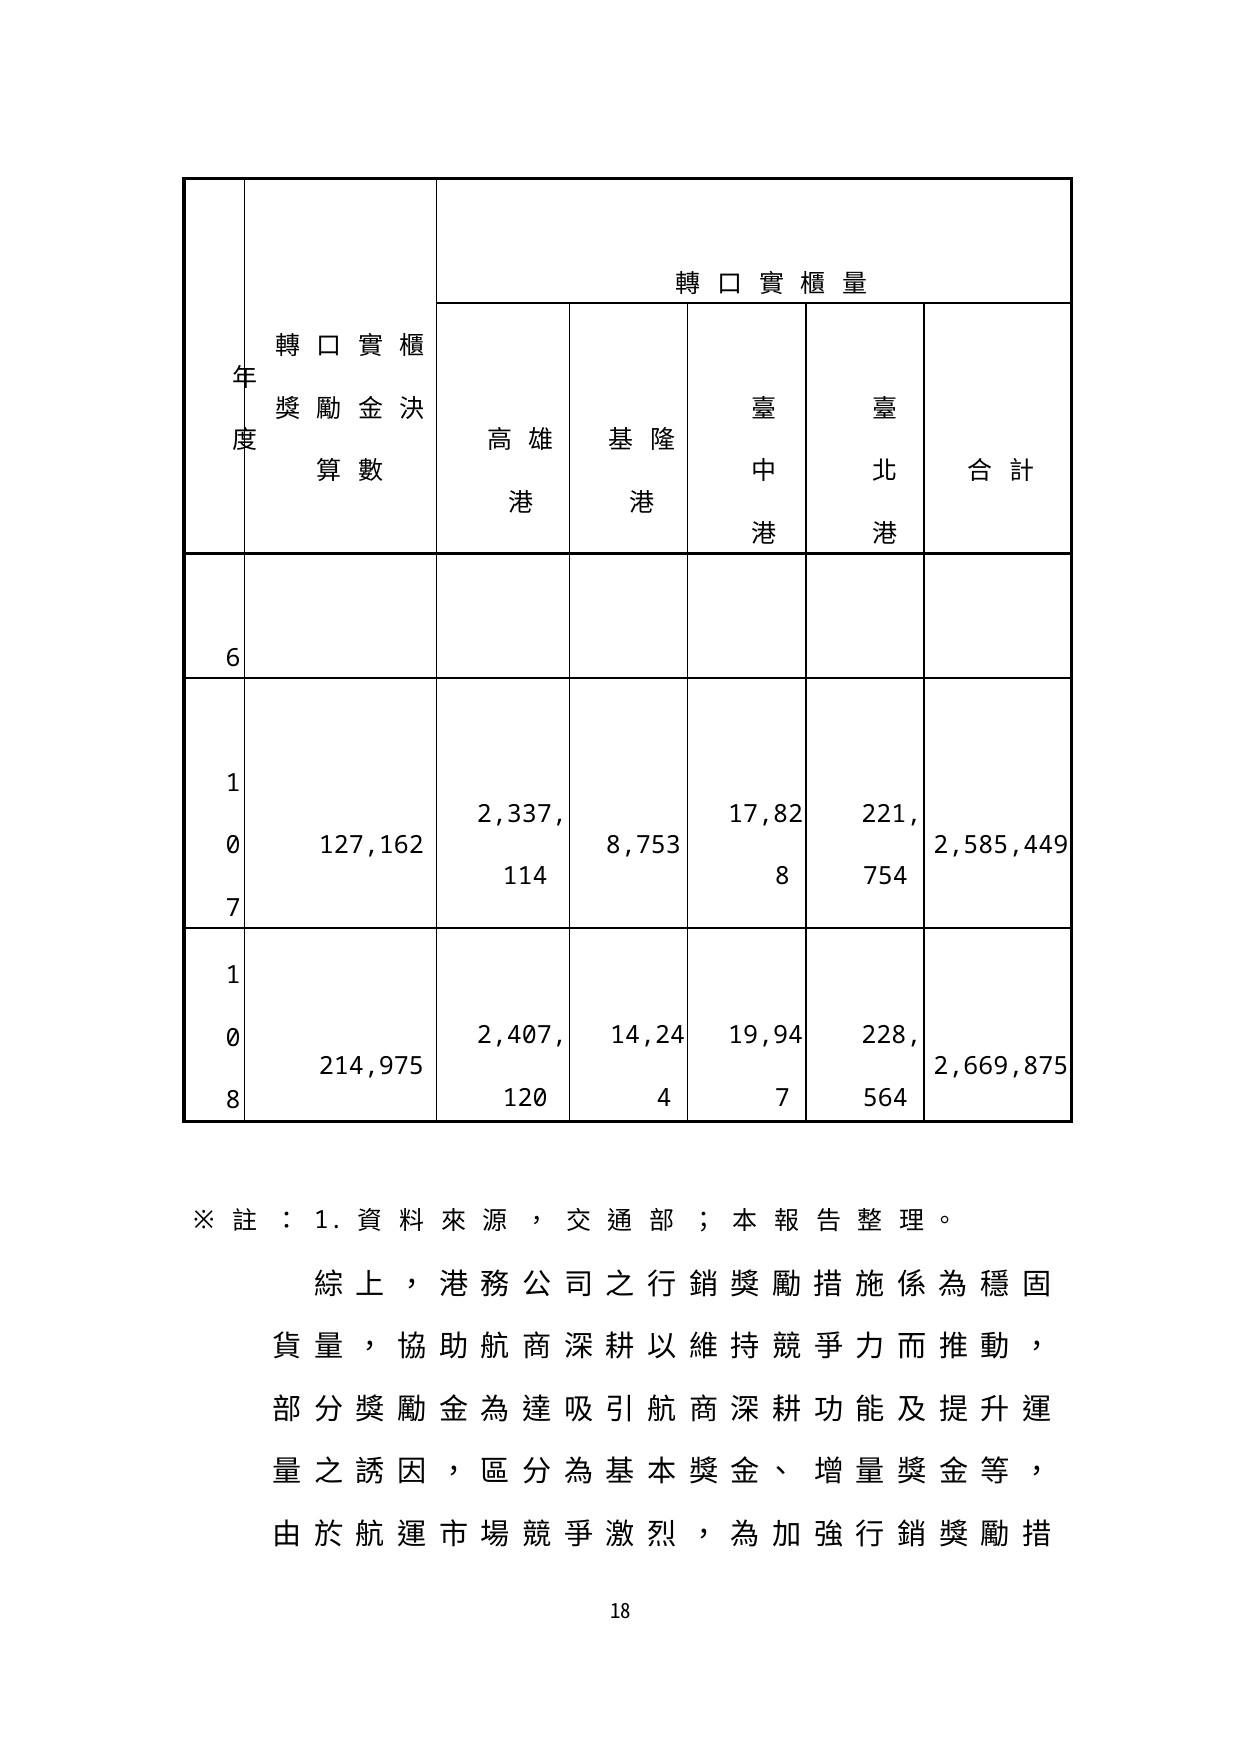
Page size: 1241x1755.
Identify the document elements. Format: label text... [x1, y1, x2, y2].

table_cell 2,337,114 [437, 679, 569, 927]
table_cell 8,753 [570, 679, 687, 927]
table_cell 2,585,449 [925, 679, 1070, 927]
table_cell 228,564 [807, 929, 923, 1119]
table_cell 臺北港 [807, 304, 923, 552]
table_cell 2,407,120 [437, 929, 569, 1119]
table_cell [925, 555, 1070, 677]
table_cell 臺中港 [688, 304, 805, 552]
table_cell [807, 555, 923, 677]
table_cell 合計 [925, 304, 1070, 552]
table_cell 17,828 [688, 679, 805, 927]
table_cell 6 [186, 555, 244, 677]
table_cell 19,947 [688, 929, 805, 1119]
table_cell [688, 555, 805, 677]
table_cell 高雄港 [437, 304, 569, 552]
table_header 年度 [186, 180, 244, 552]
table_cell 127,162 [245, 679, 436, 927]
table_cell 108 [186, 929, 244, 1119]
table_cell 221,754 [807, 679, 923, 927]
table_header 轉口實櫃獎勵金決算數 [245, 180, 436, 552]
text 綜上，港務公司之行銷獎勵措施係為穩固貨量，協助航商深耕以維持競爭力而推動，部分獎勵金為達吸引航商深耕功能及提升運量之誘因，區分為基本獎金、增量獎金等，由於航運市場競爭激烈，為加強行銷獎勵措 [242, 1240, 1058, 1552]
table_cell [437, 555, 569, 677]
table_cell [245, 555, 436, 677]
table_cell [570, 555, 687, 677]
table_cell 214,975 [245, 929, 436, 1119]
table_cell 2,669,875 [925, 929, 1070, 1119]
text ※註：1.資料來源，交通部；本報告整理。 [183, 1177, 1058, 1240]
table_cell 107 [186, 679, 244, 927]
table_cell 14,244 [570, 929, 687, 1119]
table_header 轉口實櫃量 [437, 180, 1070, 302]
table_cell 基隆港 [570, 304, 687, 552]
